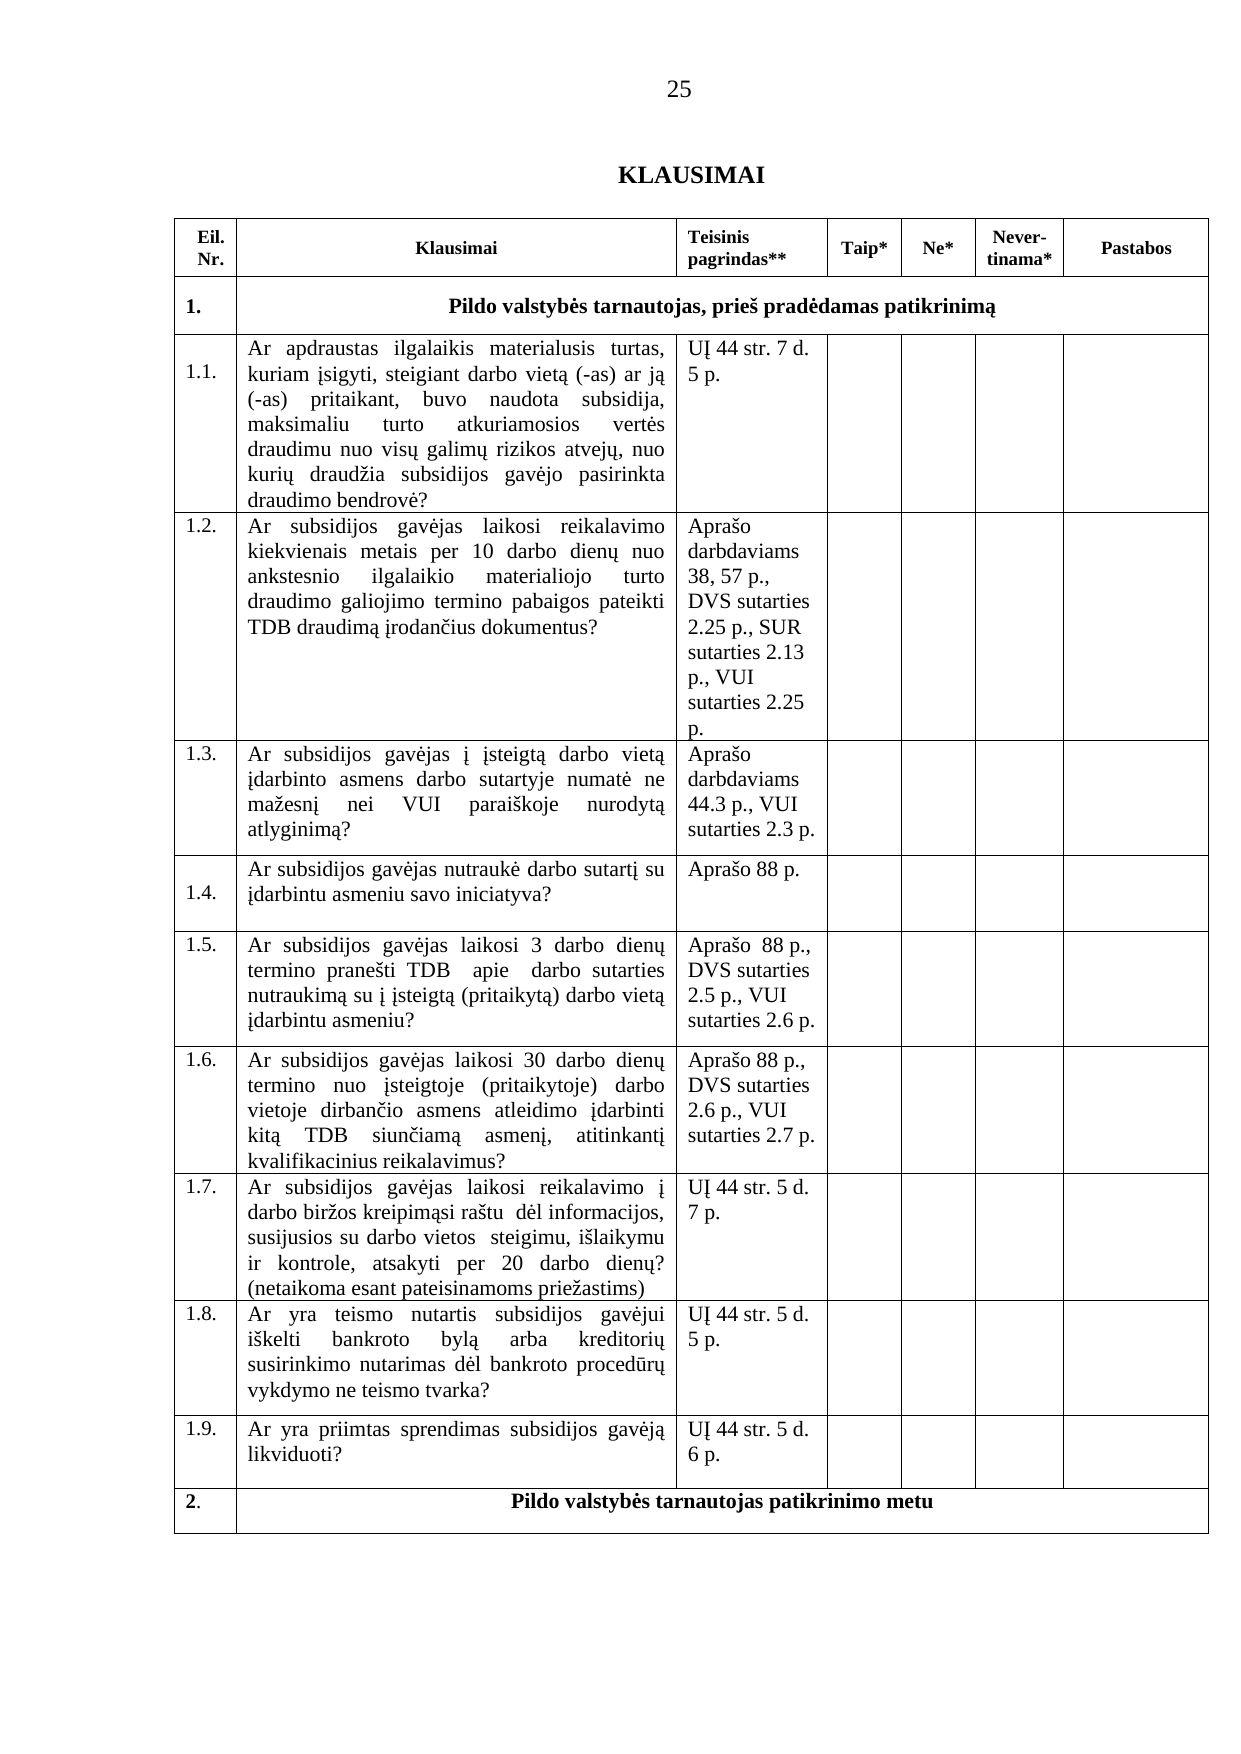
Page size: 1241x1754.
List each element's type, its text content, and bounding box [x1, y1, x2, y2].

table_cell [828, 1047, 901, 1173]
table_cell [828, 1416, 901, 1487]
table_cell Never-tinama* [976, 219, 1063, 276]
table_cell Taip* [828, 219, 901, 276]
table_cell [1064, 856, 1208, 931]
table_cell Ar yra teismo nutartis subsidijos gavėjui iškelti bankroto bylą arba kreditorių susirinkimo nutarimas dėl bankroto procedūrų vykdymo ne teismo tvarka? [237, 1301, 676, 1415]
table_cell 1.3. [175, 741, 236, 854]
table_cell Ne* [902, 219, 975, 276]
table_cell Aprašo 88 p. [677, 856, 827, 931]
table_cell Teisinis pagrindas** [677, 219, 827, 276]
table_cell 1.5. [175, 932, 236, 1046]
table_cell UĮ 44 str. 5 d. 6 p. [677, 1416, 827, 1487]
table_cell 1.7. [175, 1174, 236, 1300]
table_cell UĮ 44 str. 5 d. 5 p. [677, 1301, 827, 1415]
table_cell [902, 1301, 975, 1415]
table_cell Ar yra priimtas sprendimas subsidijos gavėją likviduoti? [237, 1416, 676, 1487]
table_cell 1.1. [175, 335, 236, 512]
table_cell [828, 741, 901, 854]
table_cell Pildo valstybės tarnautojas patikrinimo metu [237, 1489, 1208, 1533]
table_cell Klausimai [237, 219, 676, 276]
table_cell [902, 513, 975, 740]
table_cell [1064, 1174, 1208, 1300]
table_cell [828, 932, 901, 1046]
table_cell [1064, 513, 1208, 740]
table_cell 1.9. [175, 1416, 236, 1487]
table_cell Aprašo darbdaviams 44.3 p., VUI sutarties 2.3 p. [677, 741, 827, 854]
table_cell Aprašo 88 p., DVS sutarties 2.6 p., VUI sutarties 2.7 p. [677, 1047, 827, 1173]
table_cell [902, 1174, 975, 1300]
table_cell 1.8. [175, 1301, 236, 1415]
table_cell [902, 1416, 975, 1487]
table_header KLAUSIMAI [174, 160, 1208, 218]
table_cell [1064, 335, 1208, 512]
table_cell [976, 513, 1063, 740]
table_cell 1.4. [175, 856, 236, 931]
table_cell Ar subsidijos gavėjas laikosi reikalavimo į darbo biržos kreipimąsi raštu dėl informacijos, susijusios su darbo vietos steigimu, išlaikymu ir kontrole, atsakyti per 20 darbo dienų? (netaikoma esant pateisinamoms priežastims) [237, 1174, 676, 1300]
table_cell [976, 1174, 1063, 1300]
table_cell UĮ 44 str. 5 d. 7 p. [677, 1174, 827, 1300]
table_cell [902, 1047, 975, 1173]
table_cell [976, 335, 1063, 512]
table_cell Pastabos [1064, 219, 1208, 276]
table_cell Ar subsidijos gavėjas laikosi reikalavimo kiekvienais metais per 10 darbo dienų nuo ankstesnio ilgalaikio materialiojo turto draudimo galiojimo termino pabaigos pateikti TDB draudimą įrodančius dokumentus? [237, 513, 676, 740]
table_cell [828, 513, 901, 740]
table_cell [1064, 932, 1208, 1046]
table_cell [976, 856, 1063, 931]
table_cell [828, 856, 901, 931]
table_cell Ar subsidijos gavėjas laikosi 3 darbo dienų termino pranešti TDB apie darbo sutarties nutraukimą su į įsteigtą (pritaikytą) darbo vietą įdarbintu asmeniu? [237, 932, 676, 1046]
table_cell Ar apdraustas ilgalaikis materialusis turtas, kuriam įsigyti, steigiant darbo vietą (-as) ar ją (-as) pritaikant, buvo naudota subsidija, maksimaliu turto atkuriamosios vertės draudimu nuo visų galimų rizikos atvejų, nuo kurių draudžia subsidijos gavėjo pasirinkta draudimo bendrovė? [237, 335, 676, 512]
table_cell 1.2. [175, 513, 236, 740]
table_cell 1. [175, 277, 236, 334]
table_cell [976, 1416, 1063, 1487]
table_cell [828, 335, 901, 512]
table_cell [1064, 1301, 1208, 1415]
table_cell [1064, 1416, 1208, 1487]
table_cell [976, 1301, 1063, 1415]
table_cell Ar subsidijos gavėjas laikosi 30 darbo dienų termino nuo įsteigtoje (pritaikytoje) darbo vietoje dirbančio asmens atleidimo įdarbinti kitą TDB siunčiamą asmenį, atitinkantį kvalifikacinius reikalavimus? [237, 1047, 676, 1173]
table_cell UĮ 44 str. 7 d. 5 p. [677, 335, 827, 512]
table_cell Ar subsidijos gavėjas nutraukė darbo sutartį su įdarbintu asmeniu savo iniciatyva? [237, 856, 676, 931]
table_cell [976, 932, 1063, 1046]
table_cell [1064, 741, 1208, 854]
table_cell Eil. Nr. [175, 219, 236, 276]
table_cell Ar subsidijos gavėjas į įsteigtą darbo vietą įdarbinto asmens darbo sutartyje numatė ne mažesnį nei VUI paraiškoje nurodytą atlyginimą? [237, 741, 676, 854]
table_cell Aprašo darbdaviams 38, 57 p., DVS sutarties 2.25 p., SUR sutarties 2.13 p., VUI sutarties 2.25 p. [677, 513, 827, 740]
table_cell [902, 856, 975, 931]
table_cell [902, 335, 975, 512]
table_cell [902, 741, 975, 854]
table_cell 2. [175, 1489, 236, 1533]
table_cell [828, 1174, 901, 1300]
table_cell [976, 741, 1063, 854]
table_cell [828, 1301, 901, 1415]
table_cell [976, 1047, 1063, 1173]
table_cell [902, 932, 975, 1046]
table_cell 1.6. [175, 1047, 236, 1173]
table_cell Aprašo 88 p., DVS sutarties 2.5 p., VUI sutarties 2.6 p. [677, 932, 827, 1046]
table_cell [1064, 1047, 1208, 1173]
table_cell Pildo valstybės tarnautojas, prieš pradėdamas patikrinimą [237, 277, 1208, 334]
